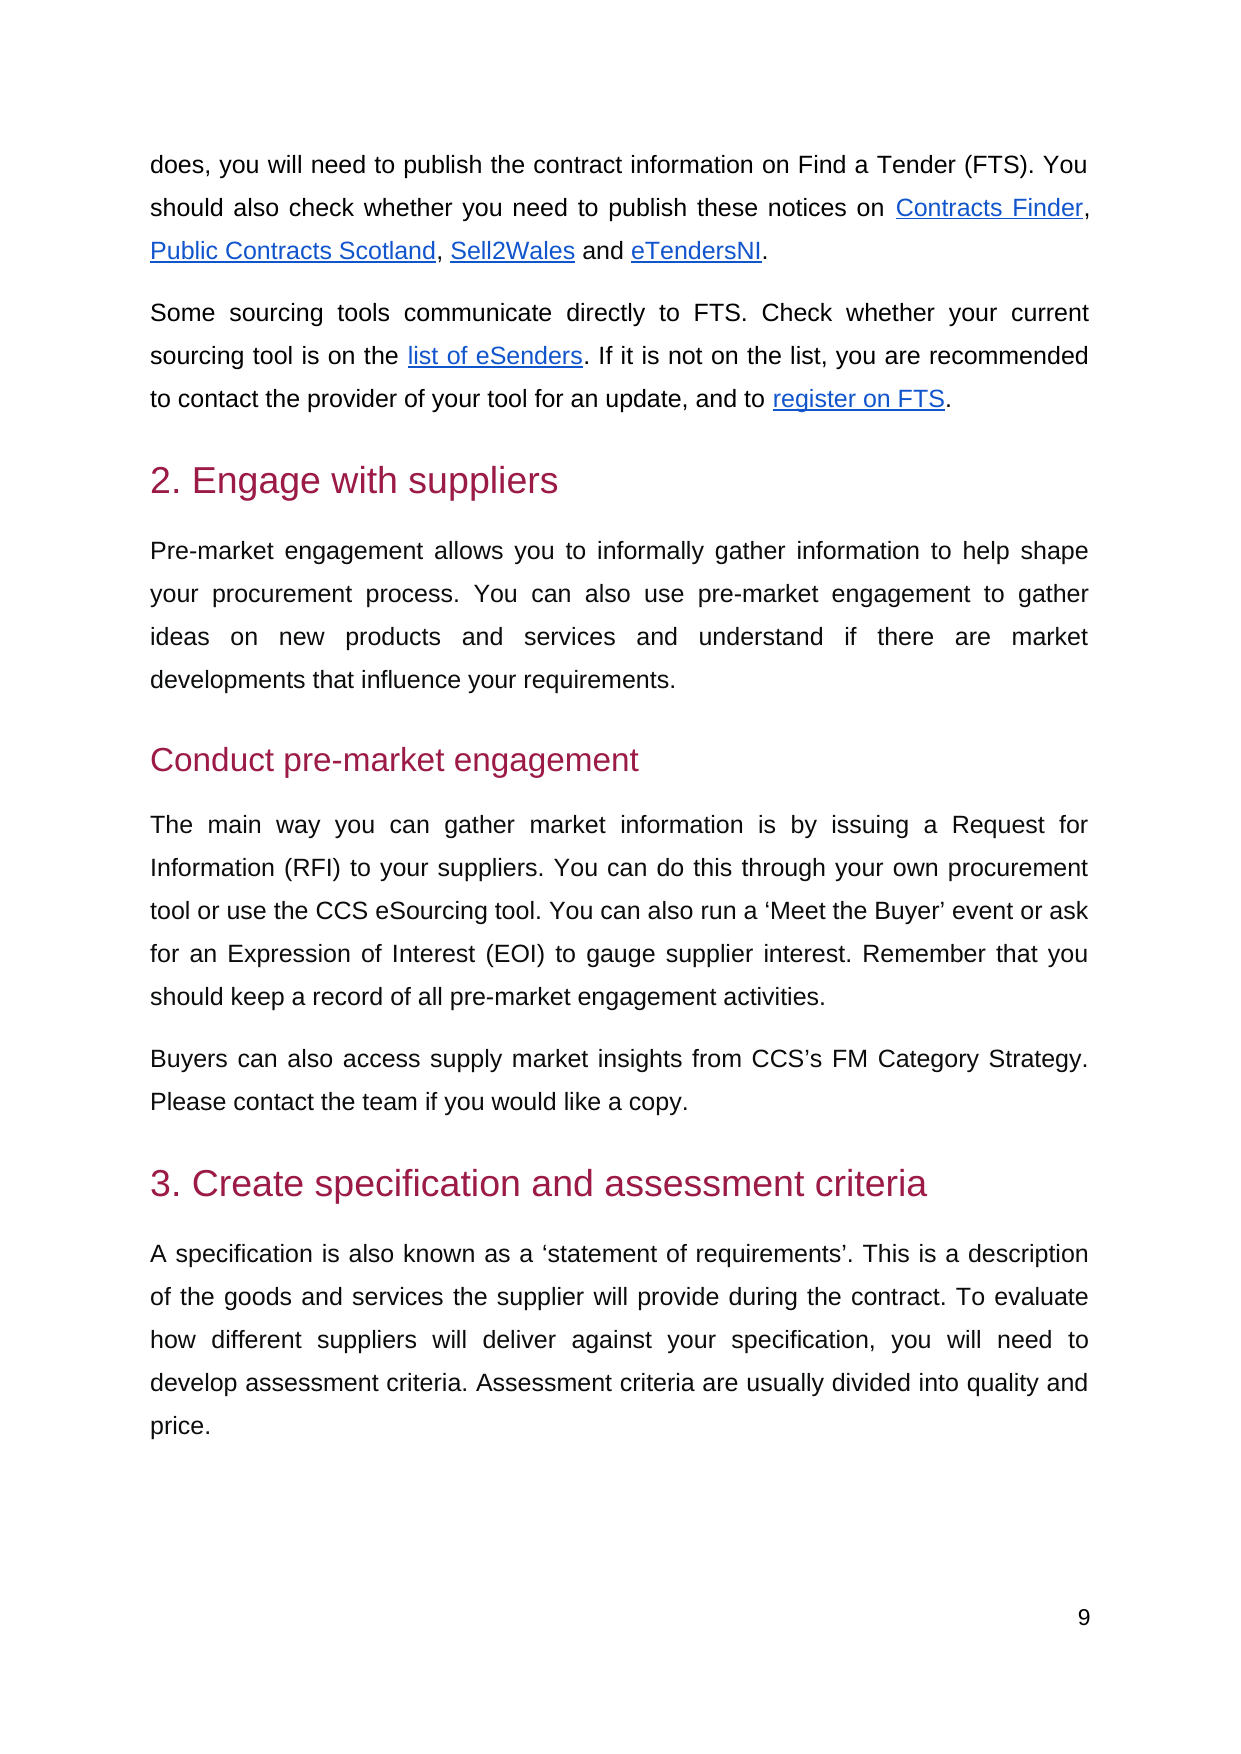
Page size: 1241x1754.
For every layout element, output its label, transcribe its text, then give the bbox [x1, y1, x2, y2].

text Buyers can also access supply market insights from CCS’s FM Category Strategy. Please contact the team if you would like a copy. [150, 1044, 1090, 1116]
text Some sourcing tools communicate directly to FTS. Check whether your current sourcing tool is on the list of eSenders. If it is not on the list, you are recommended to contact the provider of your tool for an update, and to register on FTS. [150, 298, 1090, 413]
text A specification is also known as a ‘statement of requirements’. This is a description of the goods and services the supplier will provide during the contract. To evaluate how different suppliers will deliver against your specification, you will need to develop assessment criteria. Assessment criteria are usually divided into quality and price. [150, 1239, 1090, 1440]
text Pre-market engagement allows you to informally gather information to help shape your procurement process. You can also use pre-market engagement to gather ideas on new products and services and understand if there are market developments that influence your requirements. [150, 536, 1090, 694]
subtitle 2. Engage with suppliers [150, 459, 1090, 502]
subtitle 3. Create specification and assessment criteria [150, 1162, 1090, 1205]
subtitle Conduct pre-market engagement [150, 740, 1090, 778]
text does, you will need to publish the contract information on Find a Tender (FTS). You should also check whether you need to publish these notices on Contracts Finder, Public Contracts Scotland, Sell2Wales and eTendersNI. [150, 150, 1090, 265]
text The main way you can gather market information is by issuing a Request for Information (RFI) to your suppliers. You can do this through your own procurement tool or use the CCS eSourcing tool. You can also run a ‘Meet the Buyer’ event or ask for an Expression of Interest (EOI) to gauge supplier interest. Remember that you should keep a record of all pre-market engagement activities. [150, 810, 1090, 1011]
